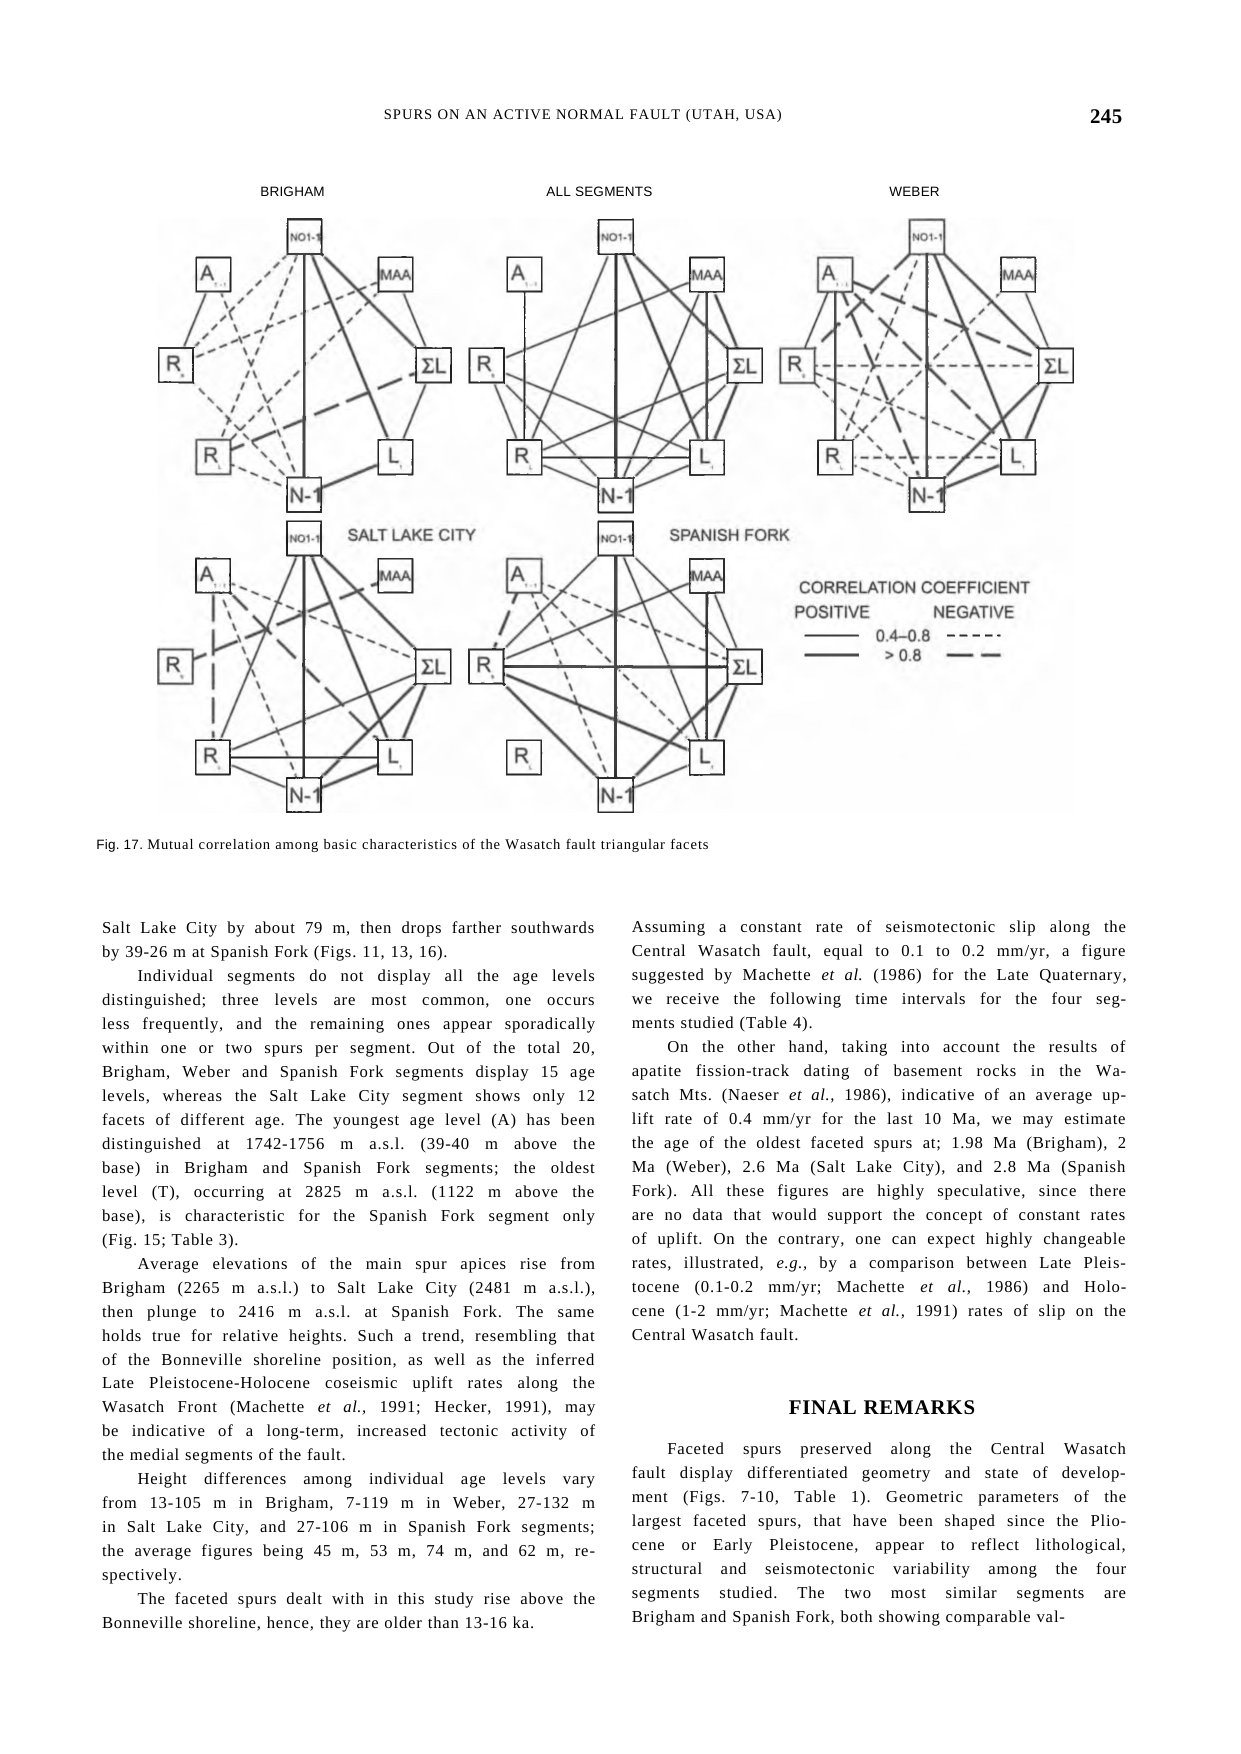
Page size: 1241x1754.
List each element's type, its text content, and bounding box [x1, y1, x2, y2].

text Salt Lake City by about 79 m, then drops farther southwards by 39-26 m at Spanish Fork (Figs. 11, 13, 16). [102, 914, 597, 962]
text 245 [1090, 107, 1122, 128]
text On the other hand, taking into account the results of apatite fission-track dating of basement rocks in the Wa- satch Mts. (Naeser et al., 1986), indicative of an average up- lift rate of 0.4 mm/yr for the last 10 Ma, we may estimate the age of the oldest faceted spurs at; 1.98 Ma (Brigham), 2 Ma (Weber), 2.6 Ma (Salt Lake City), and 2.8 Ma (Spanish Fork). All these figures are highly speculative, since there are no data that would support the concept of constant rates of uplift. On the contrary, one can expect highly changeable rates, illustrated, e.g., by a comparison between Late Pleis- tocene (0.1-0.2 mm/yr; Machette et al., 1986) and Holo- cene (1-2 mm/yr; Machette et al., 1991) rates of slip on the Central Wasatch fault. [632, 1033, 1128, 1345]
text Fig. 17. Mutual correlation among basic characteristics of the Wasatch fault triangular facets [96, 838, 709, 853]
text BRIGHAM [260, 185, 325, 199]
picture [157, 218, 1074, 813]
text WEBER [889, 185, 940, 199]
text The faceted spurs dealt with in this study rise above the Bonneville shoreline, hence, they are older than 13-16 ka. [102, 1585, 597, 1633]
text Individual segments do not display all the age levels distinguished; three levels are most common, one occurs less frequently, and the remaining ones appear sporadically within one or two spurs per segment. Out of the total 20, Brigham, Weber and Spanish Fork segments display 15 age levels, whereas the Salt Lake City segment shows only 12 facets of different age. The youngest age level (A) has been distinguished at 1742-1756 m a.s.l. (39-40 m above the base) in Brigham and Spanish Fork segments; the oldest level (T), occurring at 2825 m a.s.l. (1122 m above the base), is characteristic for the Spanish Fork segment only (Fig. 15; Table 3). [102, 962, 597, 1250]
text SPURS ON AN ACTIVE NORMAL FAULT (UTAH, USA) [384, 108, 782, 122]
text Average elevations of the main spur apices rise from Brigham (2265 m a.s.l.) to Salt Lake City (2481 m a.s.l.), then plunge to 2416 m a.s.l. at Spanish Fork. The same holds true for relative heights. Such a trend, resembling that of the Bonneville shoreline position, as well as the inferred Late Pleistocene-Holocene coseismic uplift rates along the Wasatch Front (Machette et al., 1991; Hecker, 1991), may be indicative of a long-term, increased tectonic activity of the medial segments of the fault. [102, 1250, 597, 1466]
text Assuming a constant rate of seismotectonic slip along the Central Wasatch fault, equal to 0.1 to 0.2 mm/yr, a figure suggested by Machette et al. (1986) for the Late Quaternary, we receive the following time intervals for the four seg- ments studied (Table 4). [632, 913, 1128, 1033]
subtitle FINAL REMARKS [634, 1398, 1130, 1419]
text Height differences among individual age levels vary from 13-105 m in Brigham, 7-119 m in Weber, 27-132 m in Salt Lake City, and 27-106 m in Spanish Fork segments; the average figures being 45 m, 53 m, 74 m, and 62 m, re- spectively. [102, 1466, 597, 1585]
text Faceted spurs preserved along the Central Wasatch fault display differentiated geometry and state of develop- ment (Figs. 7-10, Table 1). Geometric parameters of the largest faceted spurs, that have been shaped since the Plio- cene or Early Pleistocene, appear to reflect lithological, structural and seismotectonic variability among the four segments studied. The two most similar segments are Brigham and Spanish Fork, both showing comparable val- [632, 1436, 1128, 1627]
text ALL SEGMENTS [546, 185, 652, 199]
